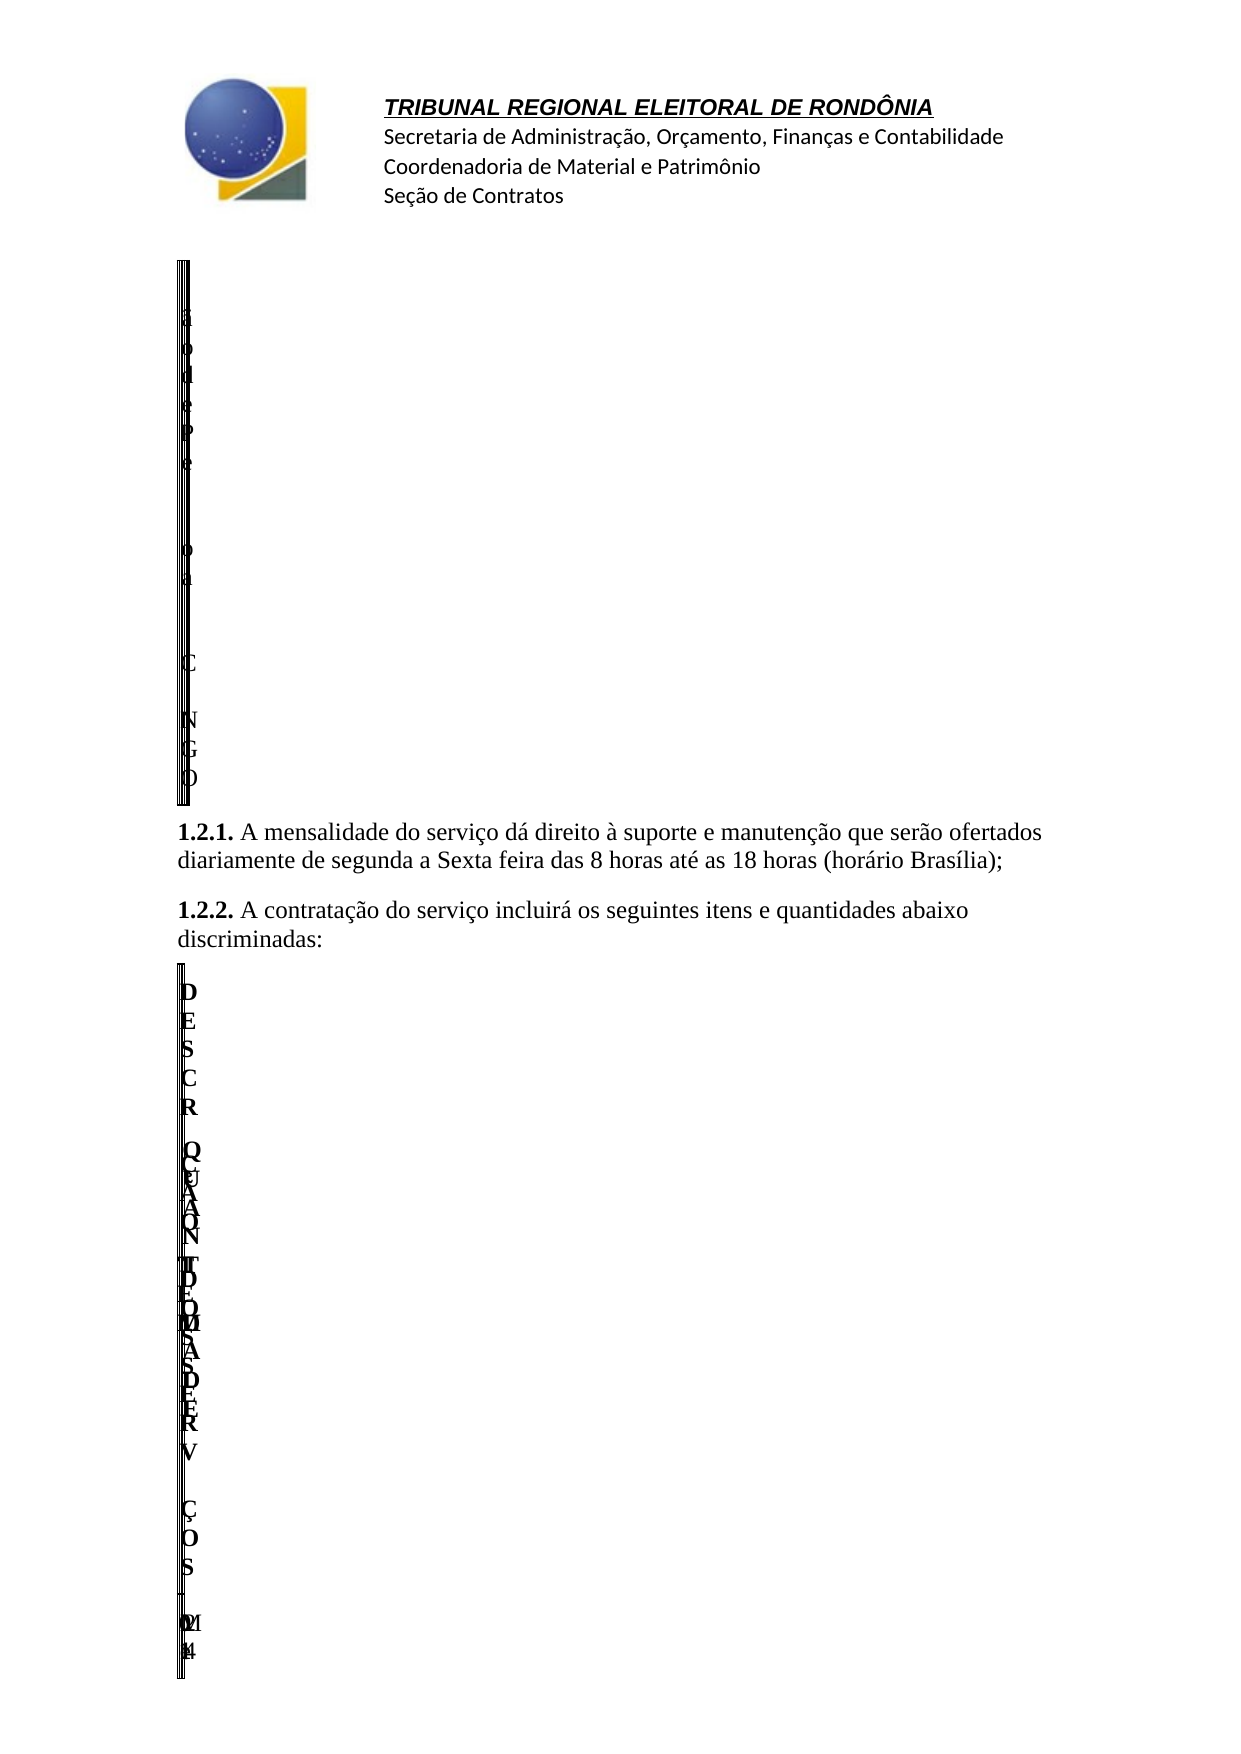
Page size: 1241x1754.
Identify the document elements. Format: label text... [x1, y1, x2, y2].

text 1.2.2. A contratação do serviço incluirá os seguintes itens e quantidades abaixo discriminadas: [177, 895, 1063, 952]
text 1.2.1. A mensalidade do serviço dá direito à suporte e manutenção que serão ofertados diariamente de segunda a Sexta feira das 8 horas até as 18 horas (horário Brasília); [177, 817, 1063, 874]
